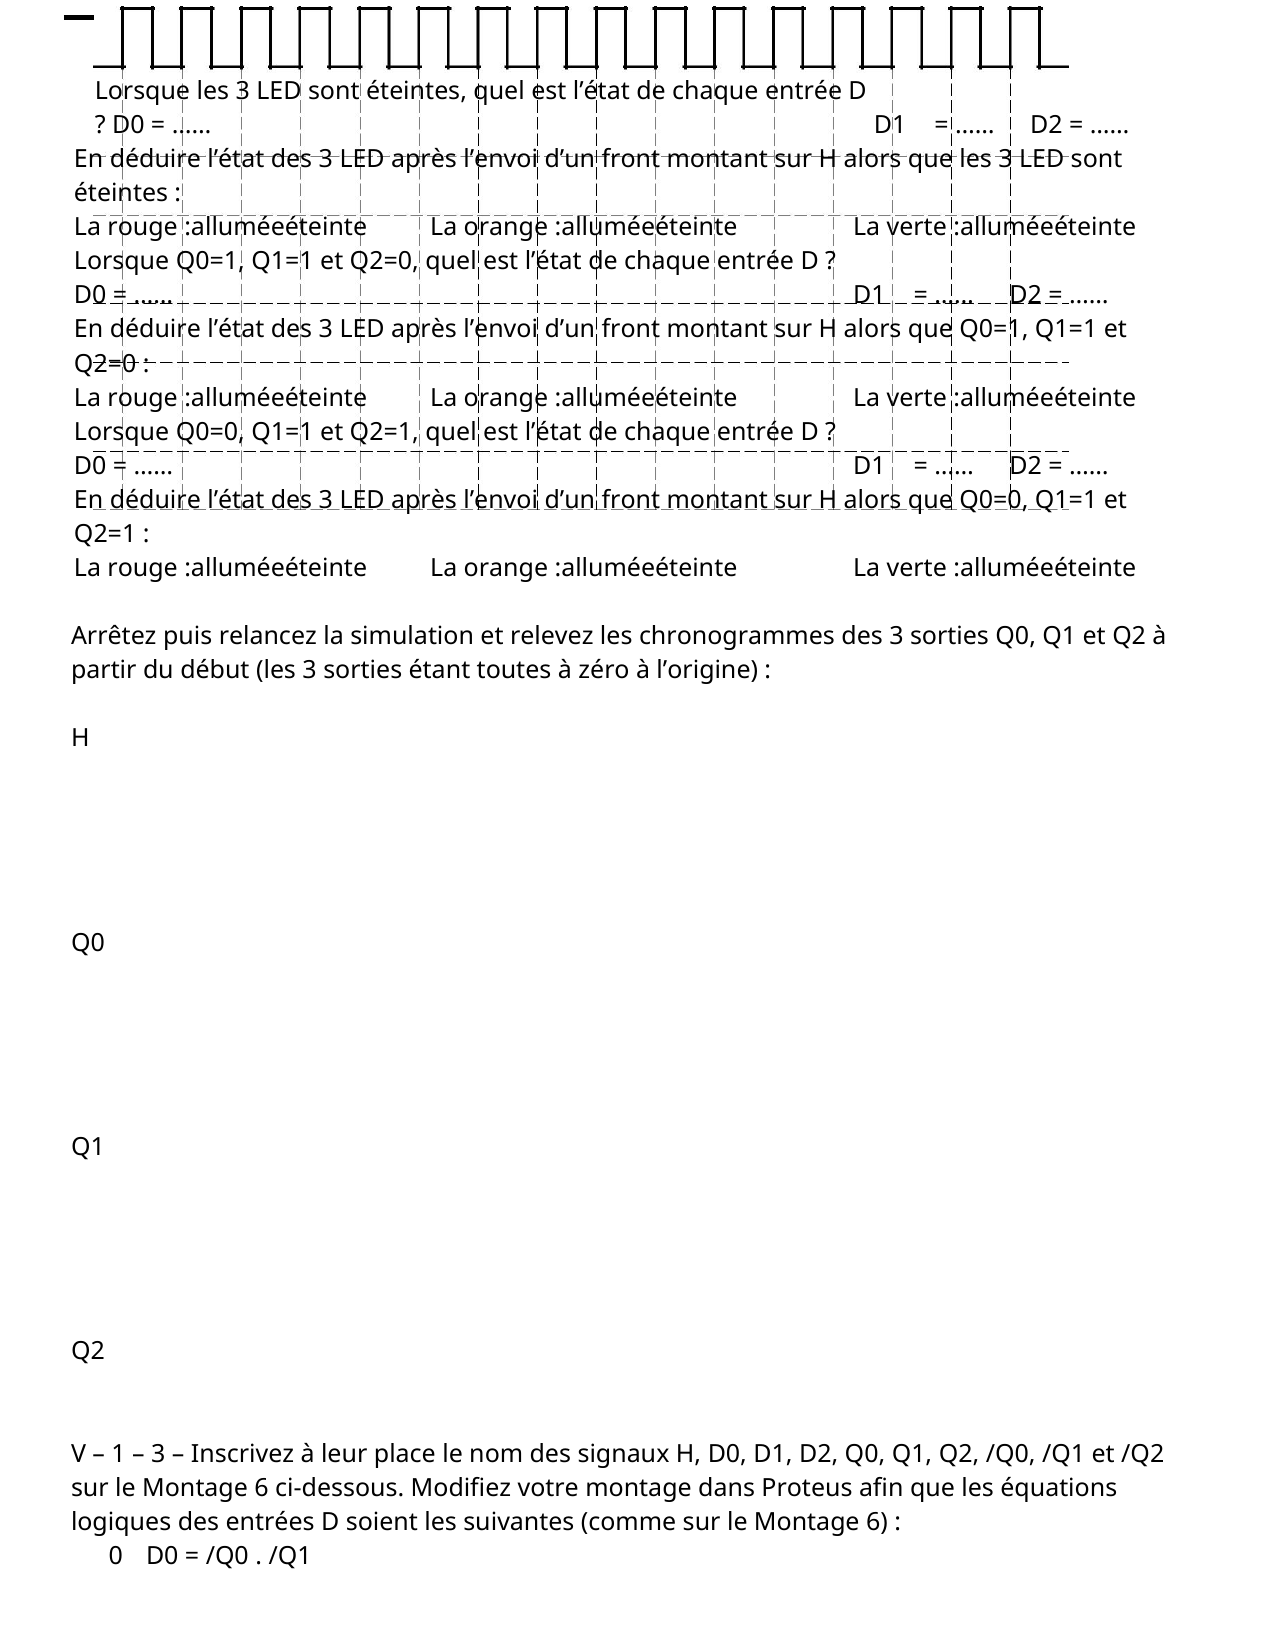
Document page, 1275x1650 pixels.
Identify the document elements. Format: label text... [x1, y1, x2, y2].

table_cell La verte :alluméeéteinte [1069, 209, 1162, 243]
table_cell La verte :alluméeéteinte [1069, 379, 1162, 413]
picture [409, 496, 417, 506]
text Q1 [71, 1129, 1204, 1163]
table_cell D2 = …… [1069, 413, 1162, 481]
picture [911, 496, 918, 506]
table_header D2 = …… [1069, 73, 1183, 141]
text Q0 [71, 924, 1204, 958]
text Arrêtez puis relancez la simulation et relevez les chronogrammes des 3 sorties Q0, Q1 et Q2 à partir du début (les 3 sorties étant toutes à zéro à l’origine) : [71, 618, 1204, 686]
text V – 1 – 3 – Inscrivez à leur place le nom des signaux H, D0, D1, D2, Q0, Q1, Q2, /Q0, /Q1 et /Q2 sur le Montage 6 ci-dessous. Modifiez votre montage dans Proteus afin que les équations logiques des entrées D soient les suivantes (comme sur le Montage 6) : [71, 1435, 1204, 1537]
picture [93, 257, 98, 267]
list D0 = /Q0 . /Q1 [108, 1537, 1204, 1571]
table_cell Lorsque Q0=1, Q1=1 et Q2=0, quel est l’état de chaque entrée D ? D0 = …… [71, 243, 93, 311]
table_cell La verte :alluméeéteinte [850, 550, 1162, 584]
table_cell La rouge :alluméeéteinte [71, 209, 93, 243]
table_header En déduire l’état des 3 LED après l’envoi d’un front montant sur H alors que les 3 LED sont éteintes : [1069, 141, 1162, 209]
picture [95, 287, 103, 301]
text H [71, 720, 1204, 754]
table_cell Lorsque Q0=0, Q1=1 et Q2=1, quel est l’état de chaque entrée D ? D0 = …… [71, 413, 93, 481]
table_cell La rouge :alluméeéteinte [71, 379, 93, 413]
table_cell La rouge :alluméeéteinte [71, 550, 427, 584]
picture [1038, 492, 1050, 506]
picture [963, 492, 975, 506]
table_cell La orange :alluméeéteinte [427, 550, 850, 584]
table_cell En déduire l’état des 3 LED après l’envoi d’un front montant sur H alors que Q0=0, Q1=1 et Q2=1 : [71, 481, 1162, 549]
picture [95, 458, 103, 472]
table_cell En déduire l’état des 3 LED après l’envoi d’un front montant sur H alors que Q0=1, Q1=1 et Q2=0 : [1069, 311, 1162, 379]
picture [64, 6, 1069, 510]
text Q2 [71, 1333, 1204, 1367]
picture [93, 428, 98, 438]
table_cell D2 = …… [1069, 243, 1162, 311]
